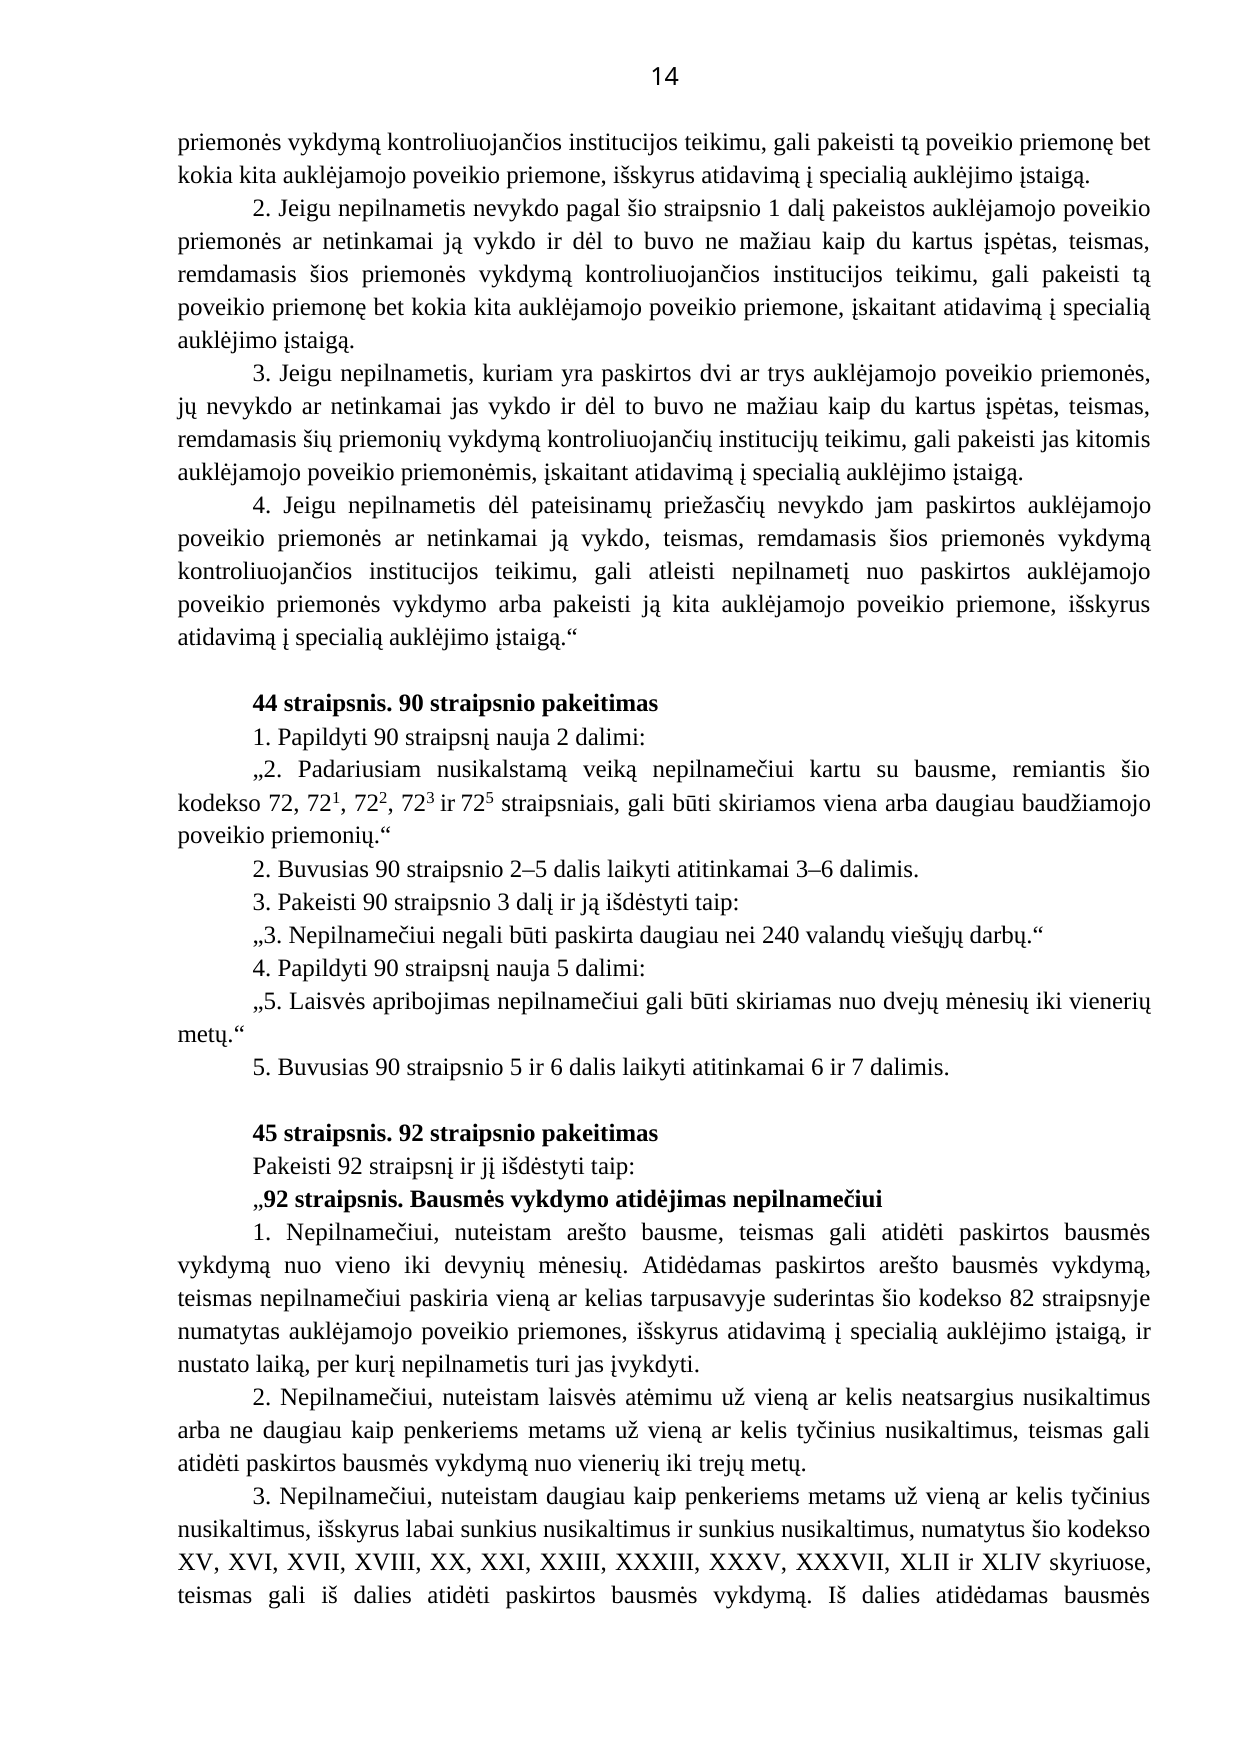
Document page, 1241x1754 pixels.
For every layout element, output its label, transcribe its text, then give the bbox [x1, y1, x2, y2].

text 2. Jeigu nepilnametis nevykdo pagal šio straipsnio 1 dalį pakeistos auklėjamojo poveikio priemonės ar netinkamai ją vykdo ir dėl to buvo ne mažiau kaip du kartus įspėtas, teismas, remdamasis šios priemonės vykdymą kontroliuojančios institucijos teikimu, gali pakeisti tą poveikio priemonę bet kokia kita auklėjamojo poveikio priemone, įskaitant atidavimą į specialią auklėjimo įstaigą. [177, 193, 1152, 354]
text 3. Pakeisti 90 straipsnio 3 dalį ir ją išdėstyti taip: [177, 887, 1152, 915]
text 44 straipsnis. 90 straipsnio pakeitimas [177, 688, 1152, 717]
text „2. Padariusiam nusikalstamą veiką nepilnamečiui kartu su bausme, remiantis šio kodekso 72, 721, 722, 723 ir 725 straipsniais, gali būti skiriamos viena arba daugiau baudžiamojo poveikio priemonių.“ [177, 754, 1152, 849]
text „5. Laisvės apribojimas nepilnamečiui gali būti skiriamas nuo dvejų mėnesių iki vienerių metų.“ [177, 986, 1152, 1047]
text 2. Buvusias 90 straipsnio 2–5 dalis laikyti atitinkamai 3–6 dalimis. [177, 854, 1152, 882]
text „92 straipsnis. Bausmės vykdymo atidėjimas nepilnamečiui [177, 1184, 1152, 1213]
text 3. Nepilnamečiui, nuteistam daugiau kaip penkeriems metams už vieną ar kelis tyčinius nusikaltimus, išskyrus labai sunkius nusikaltimus ir sunkius nusikaltimus, numatytus šio kodekso XV, XVI, XVII, XVIII, XX, XXI, XXIII, XXXIII, XXXV, XXXVII, XLII ir XLIV skyriuose, teismas gali iš dalies atidėti paskirtos bausmės vykdymą. Iš dalies atidėdamas bausmės [177, 1481, 1152, 1609]
text 1. Papildyti 90 straipsnį nauja 2 dalimi: [177, 722, 1152, 750]
text 5. Buvusias 90 straipsnio 5 ir 6 dalis laikyti atitinkamai 6 ir 7 dalimis. [177, 1052, 1152, 1081]
text 4. Papildyti 90 straipsnį nauja 5 dalimi: [177, 953, 1152, 981]
text 2. Nepilnamečiui, nuteistam laisvės atėmimu už vieną ar kelis neatsargius nusikaltimus arba ne daugiau kaip penkeriems metams už vieną ar kelis tyčinius nusikaltimus, teismas gali atidėti paskirtos bausmės vykdymą nuo vienerių iki trejų metų. [177, 1382, 1152, 1477]
text priemonės vykdymą kontroliuojančios institucijos teikimu, gali pakeisti tą poveikio priemonę bet kokia kita auklėjamojo poveikio priemone, išskyrus atidavimą į specialią auklėjimo įstaigą. [177, 127, 1152, 189]
text 1. Nepilnamečiui, nuteistam arešto bausme, teismas gali atidėti paskirtos bausmės vykdymą nuo vieno iki devynių mėnesių. Atidėdamas paskirtos arešto bausmės vykdymą, teismas nepilnamečiui paskiria vieną ar kelias tarpusavyje suderintas šio kodekso 82 straipsnyje numatytas auklėjamojo poveikio priemones, išskyrus atidavimą į specialią auklėjimo įstaigą, ir nustato laiką, per kurį nepilnametis turi jas įvykdyti. [177, 1217, 1152, 1378]
text 4. Jeigu nepilnametis dėl pateisinamų priežasčių nevykdo jam paskirtos auklėjamojo poveikio priemonės ar netinkamai ją vykdo, teismas, remdamasis šios priemonės vykdymą kontroliuojančios institucijos teikimu, gali atleisti nepilnametį nuo paskirtos auklėjamojo poveikio priemonės vykdymo arba pakeisti ją kita auklėjamojo poveikio priemone, išskyrus atidavimą į specialią auklėjimo įstaigą.“ [177, 490, 1152, 651]
text 3. Jeigu nepilnametis, kuriam yra paskirtos dvi ar trys auklėjamojo poveikio priemonės, jų nevykdo ar netinkamai jas vykdo ir dėl to buvo ne mažiau kaip du kartus įspėtas, teismas, remdamasis šių priemonių vykdymą kontroliuojančių institucijų teikimu, gali pakeisti jas kitomis auklėjamojo poveikio priemonėmis, įskaitant atidavimą į specialią auklėjimo įstaigą. [177, 358, 1152, 486]
text Pakeisti 92 straipsnį ir jį išdėstyti taip: [177, 1151, 1152, 1179]
text „3. Nepilnamečiui negali būti paskirta daugiau nei 240 valandų viešųjų darbų.“ [177, 920, 1152, 948]
text 45 straipsnis. 92 straipsnio pakeitimas [177, 1118, 1152, 1147]
